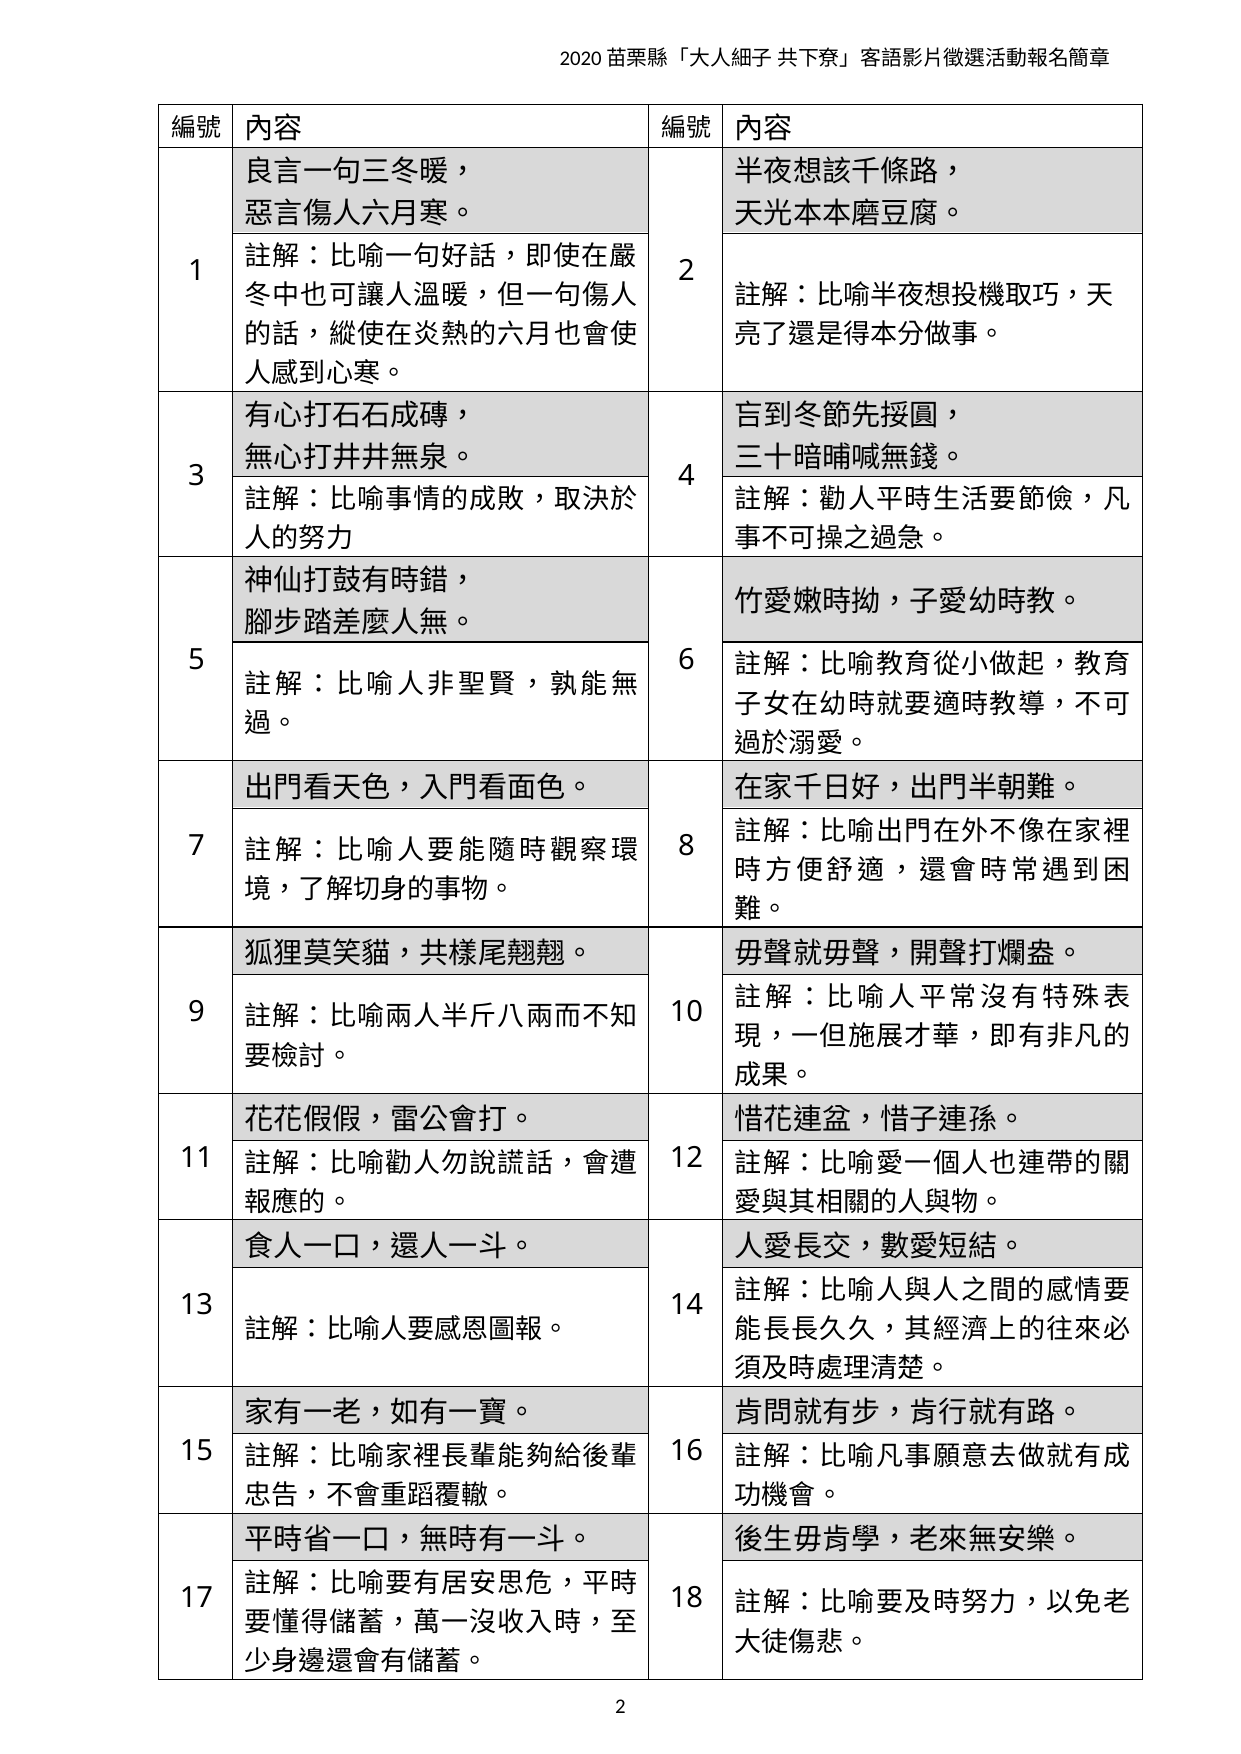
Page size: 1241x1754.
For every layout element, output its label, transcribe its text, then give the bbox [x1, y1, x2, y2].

table_header 編號 [649, 105, 722, 147]
table_cell 註解：勸人平時生活要節儉，凡事不可操之過急。 [723, 477, 1142, 556]
table_cell 2 [649, 148, 722, 391]
table_cell 在家千日好，出門半朝難。 [723, 761, 1142, 807]
table_cell 註解：比喻人要感恩圖報。 [233, 1268, 648, 1386]
table_cell 平時省一口，無時有一斗。 [233, 1514, 648, 1560]
table_cell 竹愛嫩時拗，子愛幼時教。 [723, 557, 1142, 641]
table_cell 註解：比喻勸人勿說謊話，會遭報應的。 [233, 1141, 648, 1219]
table_cell 註解：比喻家裡長輩能夠給後輩忠告，不會重蹈覆轍。 [233, 1434, 648, 1512]
table_cell 1 [159, 148, 232, 391]
table_cell 註解：比喻愛一個人也連帶的關愛與其相關的人與物。 [723, 1141, 1142, 1219]
table_cell 註解：比喻人與人之間的感情要能長長久久，其經濟上的往來必須及時處理清楚。 [723, 1268, 1142, 1386]
table_cell 出門看天色，入門看面色。 [233, 761, 648, 807]
table_cell 註解：比喻凡事願意去做就有成功機會。 [723, 1434, 1142, 1512]
table_cell 8 [649, 761, 722, 926]
table_cell 14 [649, 1220, 722, 1386]
table_header 內容 [723, 105, 1142, 147]
table_cell 18 [649, 1514, 722, 1678]
table_cell 註解：比喻事情的成敗，取決於人的努力 [233, 477, 648, 556]
table_cell 註解：比喻人非聖賢，孰能無過。 [233, 643, 648, 760]
table_cell 人愛長交，數愛短結。 [723, 1220, 1142, 1267]
table_cell 註解：比喻教育從小做起，教育子女在幼時就要適時教導，不可過於溺愛。 [723, 643, 1142, 760]
table_header 編號 [159, 105, 232, 147]
table_cell 7 [159, 761, 232, 926]
table_cell 3 [159, 392, 232, 556]
table_cell 17 [159, 1514, 232, 1678]
table_cell 5 [159, 557, 232, 760]
table_cell 家有一老，如有一寶。 [233, 1387, 648, 1433]
table_cell 註解：比喻人平常沒有特殊表現，一但施展才華，即有非凡的成果。 [723, 975, 1142, 1092]
table_cell 註解：比喻出門在外不像在家裡時方便舒適，還會時常遇到困難。 [723, 809, 1142, 926]
table_cell 惜花連盆，惜子連孫。 [723, 1094, 1142, 1140]
table_cell 9 [159, 928, 232, 1092]
table_cell 食人一口，還人一斗。 [233, 1220, 648, 1267]
table_cell 良言一句三冬暖， 惡言傷人六月寒。 [233, 148, 648, 232]
table_cell 吂到冬節先挼圓， 三十暗晡喊無錢。 [723, 392, 1142, 476]
table_cell 毋聲就毋聲，開聲打爛盎。 [723, 928, 1142, 974]
table_cell 肯問就有步，肯行就有路。 [723, 1387, 1142, 1433]
table_header 內容 [233, 105, 648, 147]
table_cell 註解：比喻兩人半斤八兩而不知要檢討。 [233, 975, 648, 1092]
table_cell 11 [159, 1094, 232, 1219]
table_cell 註解：比喻要及時努力，以免老大徒傷悲。 [723, 1561, 1142, 1678]
table_cell 有心打石石成磚， 無心打井井無泉。 [233, 392, 648, 476]
table_cell 6 [649, 557, 722, 760]
table_cell 註解：比喻一句好話，即使在嚴冬中也可讓人溫暖，但一句傷人的話，縱使在炎熱的六月也會使人感到心寒。 [233, 234, 648, 391]
table_cell 4 [649, 392, 722, 556]
table_cell 神仙打鼓有時錯， 腳步踏差麼人無。 [233, 557, 648, 641]
table_cell 註解：比喻人要能隨時觀察環境，了解切身的事物。 [233, 809, 648, 926]
table_cell 花花假假，雷公會打。 [233, 1094, 648, 1140]
table_cell 15 [159, 1387, 232, 1512]
table_cell 註解：比喻半夜想投機取巧，天亮了還是得本分做事。 [723, 234, 1142, 391]
table_cell 13 [159, 1220, 232, 1386]
table_cell 16 [649, 1387, 722, 1512]
table_cell 後生毋肯學，老來無安樂。 [723, 1514, 1142, 1560]
table_cell 半夜想該千條路， 天光本本磨豆腐。 [723, 148, 1142, 232]
table_cell 註解：比喻要有居安思危，平時要懂得儲蓄，萬一沒收入時，至少身邊還會有儲蓄。 [233, 1561, 648, 1678]
table_cell 12 [649, 1094, 722, 1219]
table_cell 10 [649, 928, 722, 1092]
table_cell 狐狸莫笑貓，共樣尾翹翹。 [233, 928, 648, 974]
